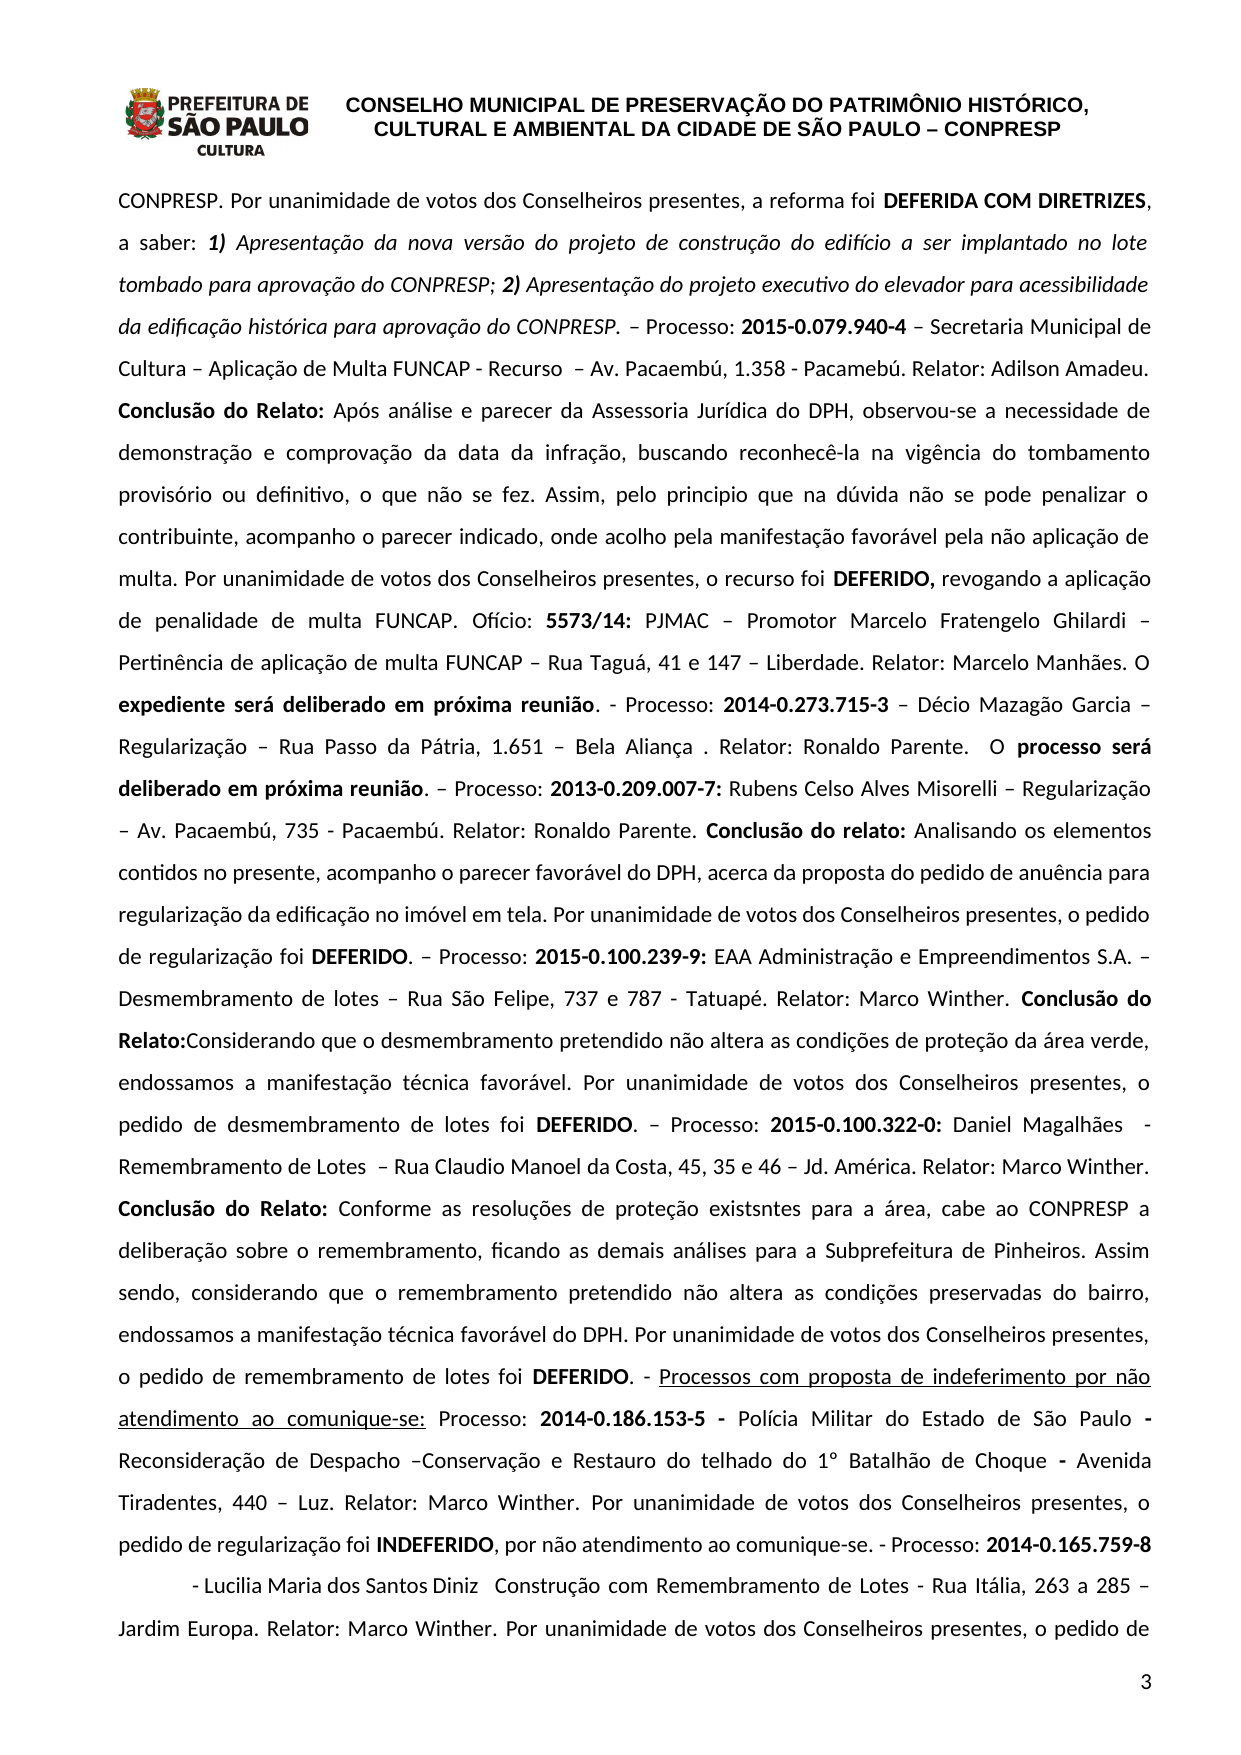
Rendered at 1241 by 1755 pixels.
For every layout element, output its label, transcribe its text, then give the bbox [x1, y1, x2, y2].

text CONPRESP. Por unanimidade de votos dos Conselheiros presentes, a reforma foi DEFERIDA COM DIRETRIZES, a saber: 1) Apresentação da nova versão do projeto de construção do edifício a ser implantado no lote tombado para aprovação do CONPRESP; 2) Apresentação do projeto executivo do elevador para acessibilidade da edificação histórica para aprovação do CONPRESP. – Processo: 2015-0.079.940-4 – Secretaria Municipal de Cultura – Aplicação de Multa FUNCAP - Recurso – Av. Pacaembú, 1.358 - Pacamebú. Relator: Adilson Amadeu. Conclusão do Relato: Após análise e parecer da Assessoria Jurídica do DPH, observou-se a necessidade de demonstração e comprovação da data da infração, buscando reconhecê-la na vigência do tombamento provisório ou definitivo, o que não se fez. Assim, pelo principio que na dúvida não se pode penalizar o contribuinte, acompanho o parecer indicado, onde acolho pela manifestação favorável pela não aplicação de multa. Por unanimidade de votos dos Conselheiros presentes, o recurso foi DEFERIDO, revogando a aplicação de penalidade de multa FUNCAP. Ofício: 5573/14: PJMAC – Promotor Marcelo Fratengelo Ghilardi – Pertinência de aplicação de multa FUNCAP – Rua Taguá, 41 e 147 – Liberdade. Relator: Marcelo Manhães. O expediente será deliberado em próxima reunião. - Processo: 2014-0.273.715-3 – Décio Mazagão Garcia – Regularização – Rua Passo da Pátria, 1.651 – Bela Aliança . Relator: Ronaldo Parente. O processo será deliberado em próxima reunião. – Processo: 2013-0.209.007-7: Rubens Celso Alves Misorelli – Regularização – Av. Pacaembú, 735 - Pacaembú. Relator: Ronaldo Parente. Conclusão do relato: Analisando os elementos contidos no presente, acompanho o parecer favorável do DPH, acerca da proposta do pedido de anuência para regularização da edificação no imóvel em tela. Por unanimidade de votos dos Conselheiros presentes, o pedido de regularização foi DEFERIDO. – Processo: 2015-0.100.239-9: EAA Administração e Empreendimentos S.A. – Desmembramento de lotes – Rua São Felipe, 737 e 787 - Tatuapé. Relator: Marco Winther. Conclusão do Relato:Considerando que o desmembramento pretendido não altera as condições de proteção da área verde, endossamos a manifestação técnica favorável. Por unanimidade de votos dos Conselheiros presentes, o pedido de desmembramento de lotes foi DEFERIDO. – Processo: 2015-0.100.322-0: Daniel Magalhães - Remembramento de Lotes – Rua Claudio Manoel da Costa, 45, 35 e 46 – Jd. América. Relator: Marco Winther. Conclusão do Relato: Conforme as resoluções de proteção existsntes para a área, cabe ao CONPRESP a deliberação sobre o remembramento, ficando as demais análises para a Subprefeitura de Pinheiros. Assim sendo, considerando que o remembramento pretendido não altera as condições preservadas do bairro, endossamos a manifestação técnica favorável do DPH. Por unanimidade de votos dos Conselheiros presentes, o pedido de remembramento de lotes foi DEFERIDO. - Processos com proposta de indeferimento por não atendimento ao comunique-se: Processo: 2014-0.186.153-5 - Polícia Militar do Estado de São Paulo - Reconsideração de Despacho –Conservação e Restauro do telhado do 1º Batalhão de Choque - Avenida Tiradentes, 440 – Luz. Relator: Marco Winther. Por unanimidade de votos dos Conselheiros presentes, o pedido de regularização foi INDEFERIDO, por não atendimento ao comunique-se. - Processo: 2014-0.165.759-8 - Lucilia Maria dos Santos Diniz Construção com Remembramento de Lotes - Rua Itália, 263 a 285 – Jardim Europa. Relator: Marco Winther. Por unanimidade de votos dos Conselheiros presentes, o pedido de [118, 186, 1152, 1642]
